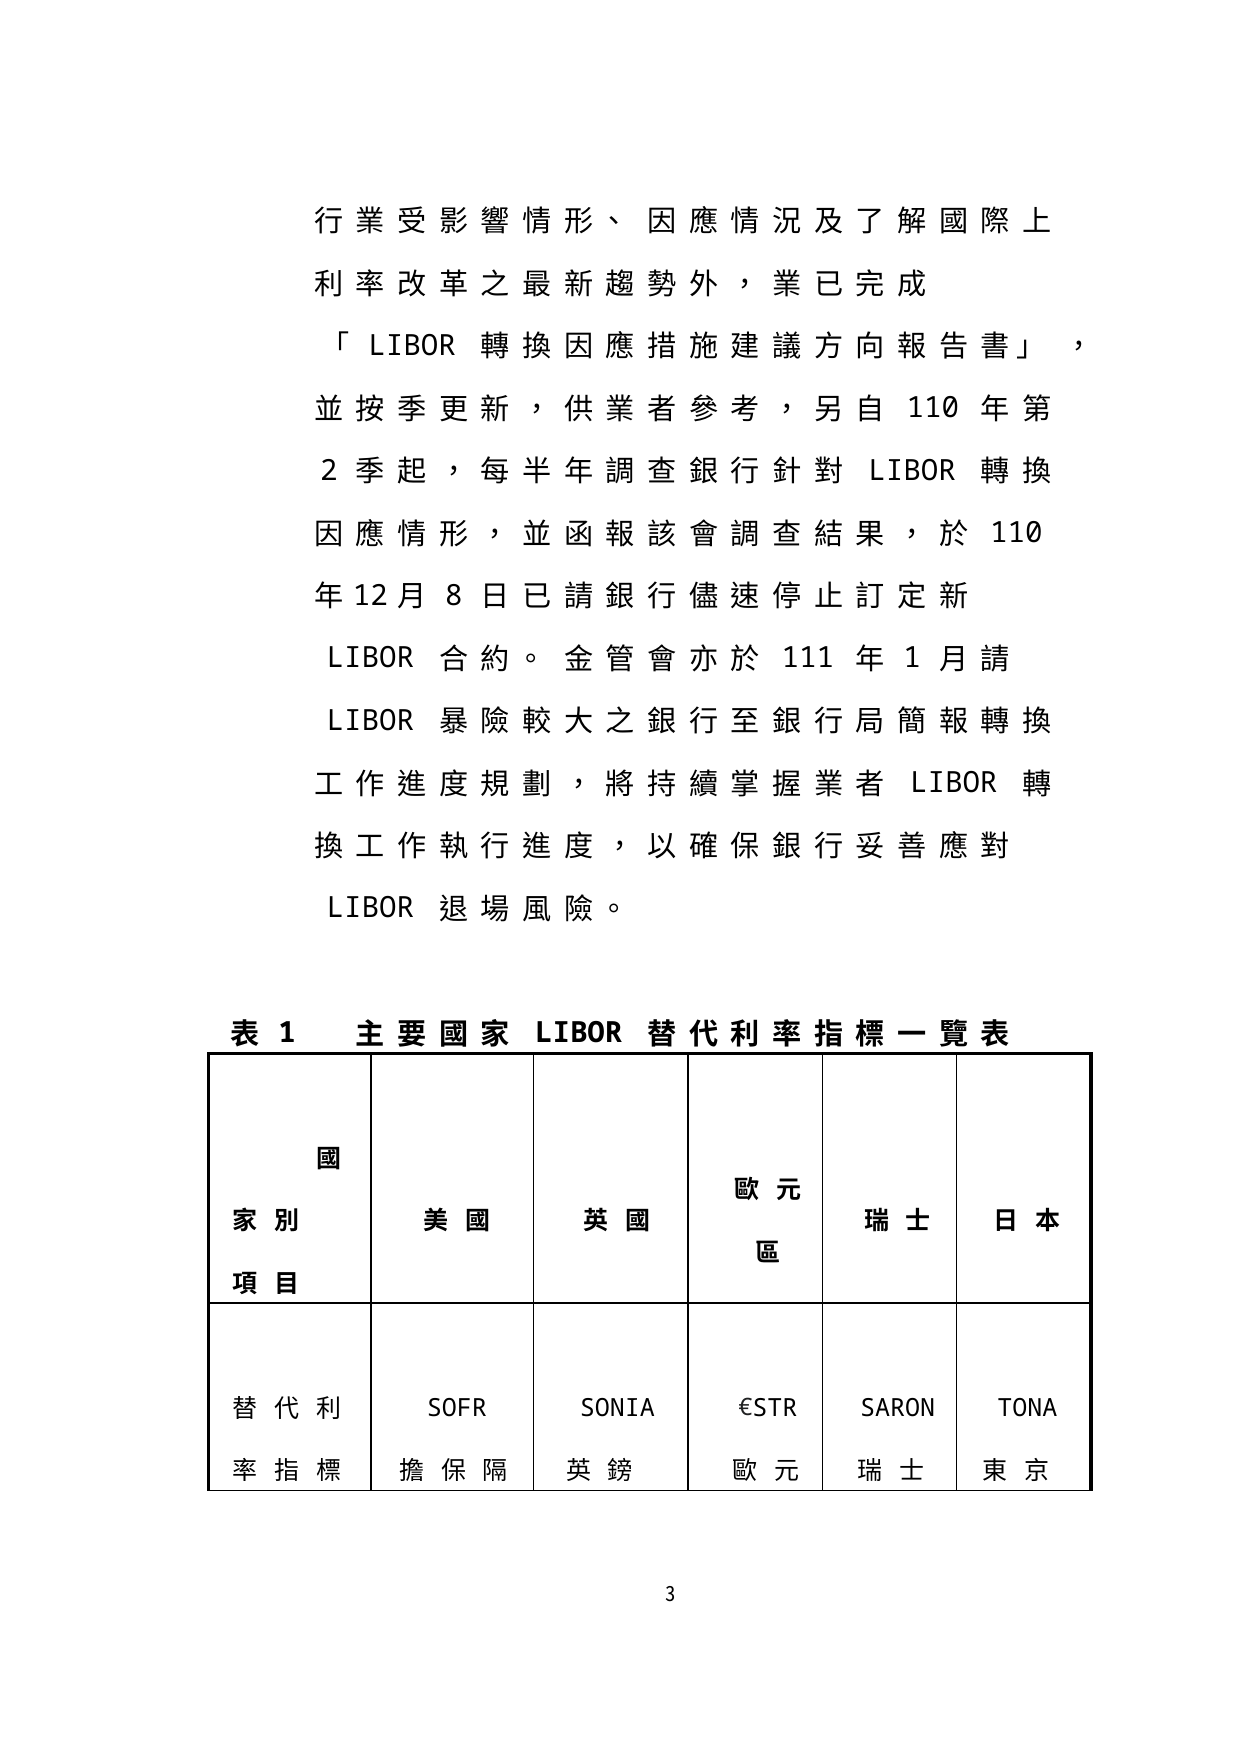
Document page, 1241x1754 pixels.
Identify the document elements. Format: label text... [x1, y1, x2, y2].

text 目前LIBOR 5種報價幣別(美元、英鎊、歐元、瑞士法郎及日圓)之各貨幣主管機關，已提出可供轉換之基準指標(詳表1)，詢據金管會表示，已與中央銀行共同發布新聞稿，籲請銀行妥善因應，並已函請銀行公會組成工作小組，除調查我國銀行業受影響情形、因應情況及了解國際上利率改革之最新趨勢外，業已完成「LIBOR轉換因應措施建議方向報告書」，並按季更新，供業者參考，另自110年第2季起，每半年調查銀行針對LIBOR轉換因應情形，並函報該會調查結果，於110年12月8日已請銀行儘速停止訂定新LIBOR合約。金管會亦於111年1月請LIBOR暴險較大之銀行至銀行局簡報轉換工作進度規劃，將持續掌握業者LIBOR轉換工作執行進度，以確保銀行妥善應對LIBOR退場風險。 [271, 177, 1058, 927]
table_cell TONA 東京 [957, 1304, 1089, 1490]
text 表1 主要國家LIBOR替代利率指標一覽表 [197, 990, 1161, 1052]
table_header 美國 [372, 1055, 533, 1302]
table_header 國家別 項目 [210, 1055, 370, 1302]
table_cell SONIA 英鎊 [534, 1304, 687, 1490]
table_header 英國 [534, 1055, 687, 1302]
table_header 日本 [957, 1055, 1089, 1302]
table_cell 替代利率指標 [210, 1304, 370, 1490]
table_cell SOFR 擔保隔 [372, 1304, 533, 1490]
table_header 瑞士 [823, 1055, 956, 1302]
table_cell SARON 瑞士 [823, 1304, 956, 1490]
table_cell €STR 歐元 [689, 1304, 822, 1490]
table_header 歐元區 [689, 1055, 822, 1302]
